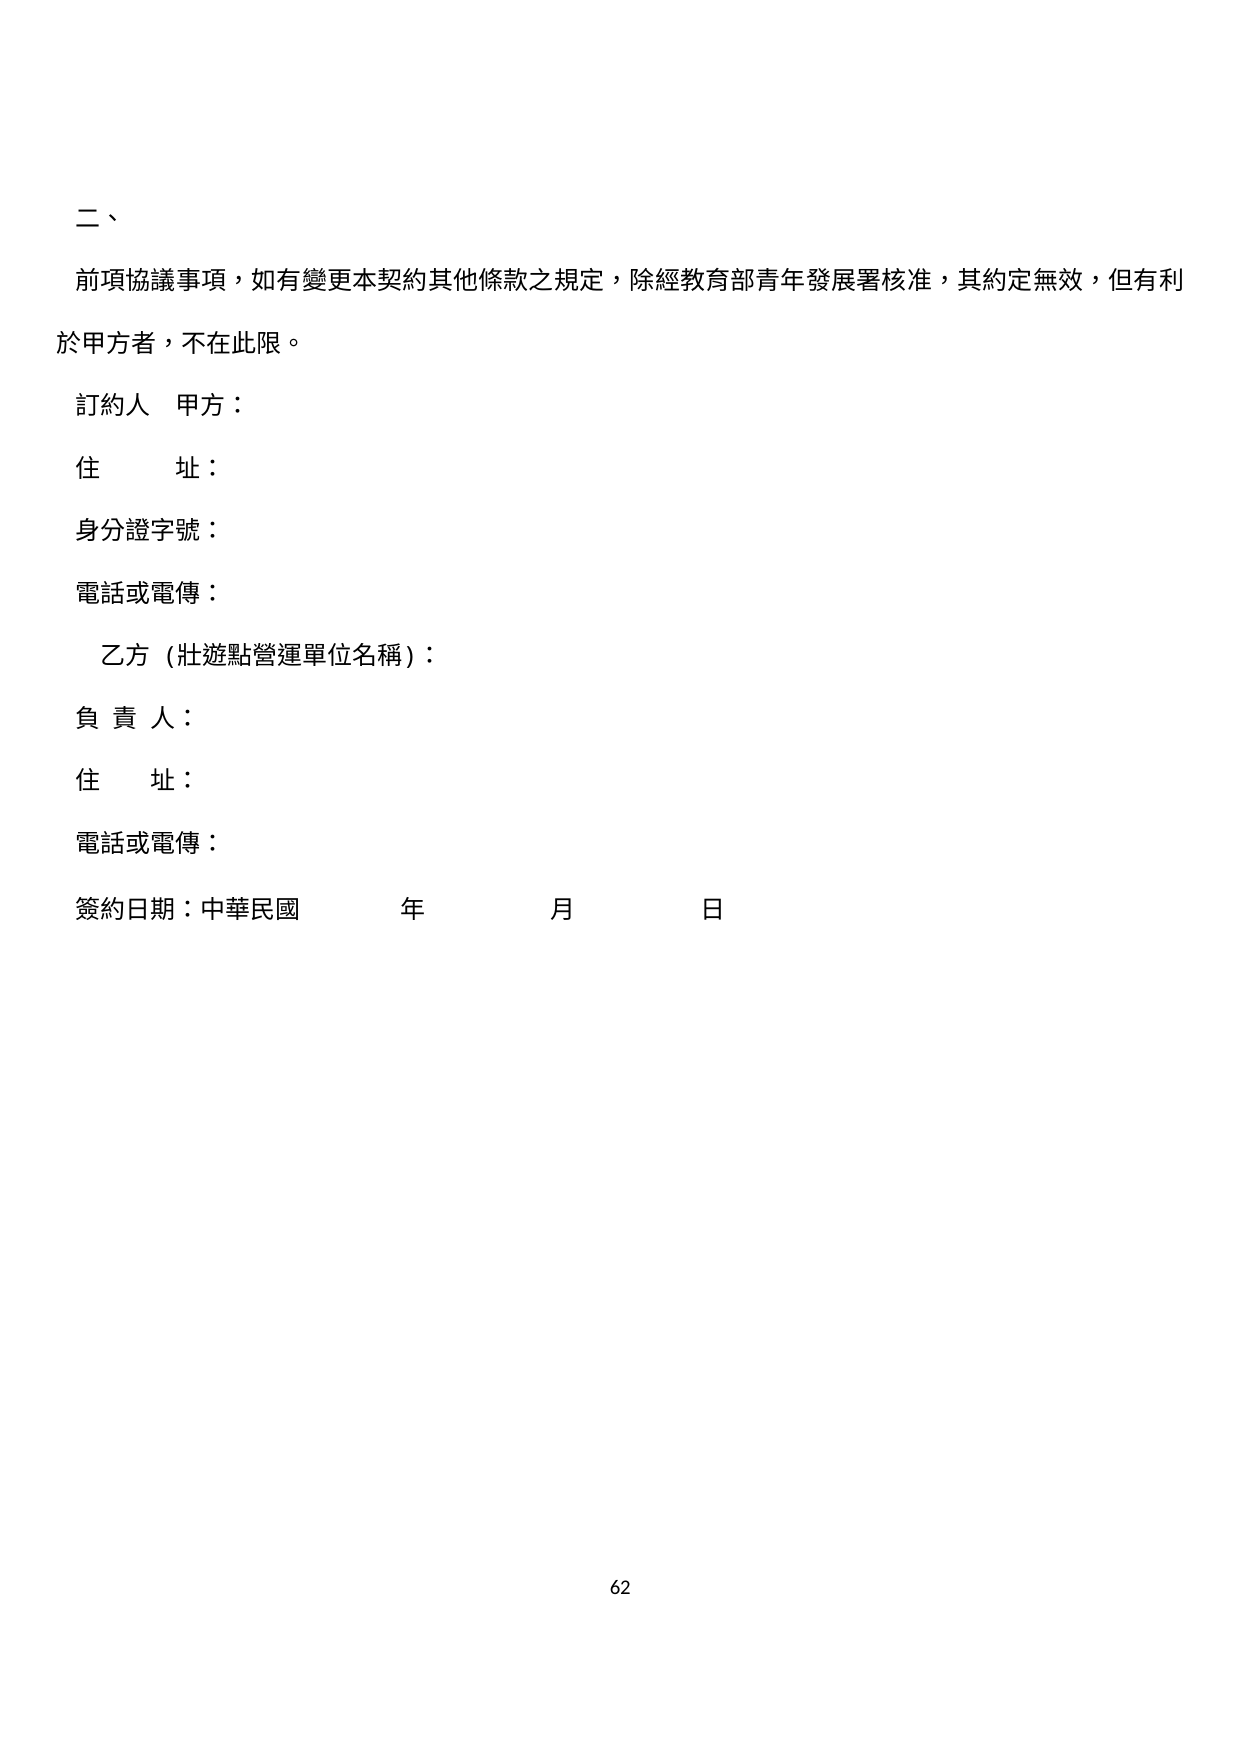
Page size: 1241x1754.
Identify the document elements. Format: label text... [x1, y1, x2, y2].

text 簽約日期：中華民國 年 月 日 [56, 862, 1187, 925]
text 住 址： [56, 737, 1187, 800]
text 身分證字號： [56, 487, 1187, 550]
text 電話或電傳： [56, 800, 1187, 862]
text 訂約人 甲方： [56, 362, 1187, 425]
text 住 址： [56, 425, 1187, 487]
text 電話或電傳： [56, 550, 1187, 612]
text 乙方 (壯遊點營運單位名稱)： [56, 612, 1187, 675]
text 前項協議事項，如有變更本契約其他條款之規定，除經教育部青年發展署核准，其約定無效，但有利於甲方者，不在此限。 [56, 237, 1187, 362]
text 二、 [56, 175, 1187, 237]
text 負 責 人： [56, 675, 1187, 737]
